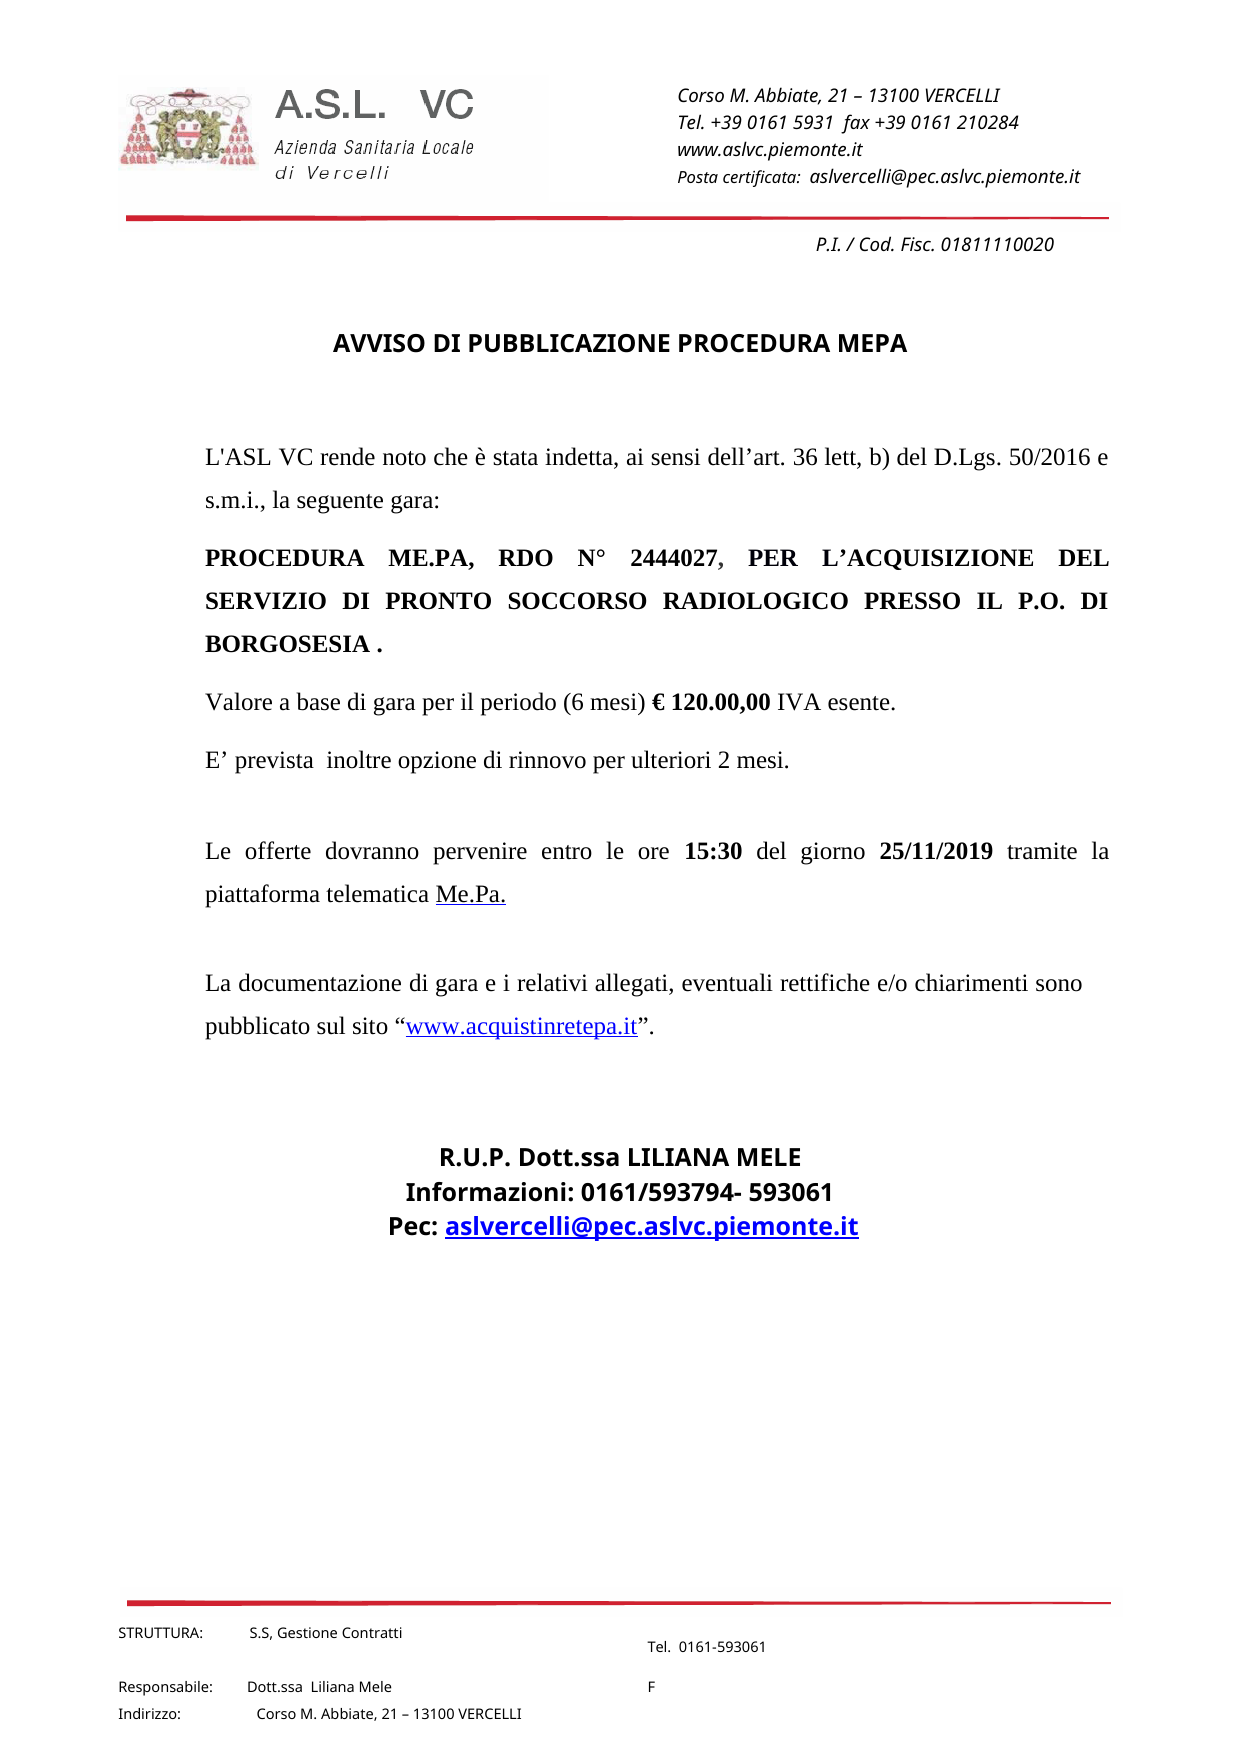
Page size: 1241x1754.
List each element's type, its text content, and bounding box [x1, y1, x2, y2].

picture [118, 75, 1121, 232]
text E’ prevista inoltre opzione di rinnovo per ulteriori 2 mesi. [205, 745, 1109, 774]
text Pec: aslvercelli@pec.aslvc.piemonte.it [118, 1208, 1122, 1242]
text Informazioni: 0161/593794- 593061 [118, 1174, 1122, 1208]
text PROCEDURA ME.PA, RDO N° 2444027, PER L’ACQUISIZIONE DEL SERVIZIO DI PRONTO SOCCORSO RADIOLOGICO PRESSO IL P.O. DI BORGOSESIA . [205, 543, 1109, 658]
text R.U.P. Dott.ssa LILIANA MELE [118, 1140, 1122, 1174]
text L'ASL VC rende noto che è stata indetta, ai sensi dell’art. 36 lett, b) del D.Lgs. 50/2016 e s.m.i., la seguente gara: [205, 442, 1109, 514]
text AVVISO DI PUBBLICAZIONE PROCEDURA MEPA [118, 325, 1122, 359]
text Le offerte dovranno pervenire entro le ore 15:30 del giorno 25/11/2019 tramite la piattaforma telematica Me.Pa. [205, 836, 1109, 908]
text La documentazione di gara e i relativi allegati, eventuali rettifiche e/o chiarimenti sono pubblicato sul sito “www.acquistinretepa.it”. [205, 968, 1083, 1040]
text Valore a base di gara per il periodo (6 mesi) € 120.00,00 IVA esente. [205, 687, 1109, 716]
picture [120, 1587, 1123, 1617]
